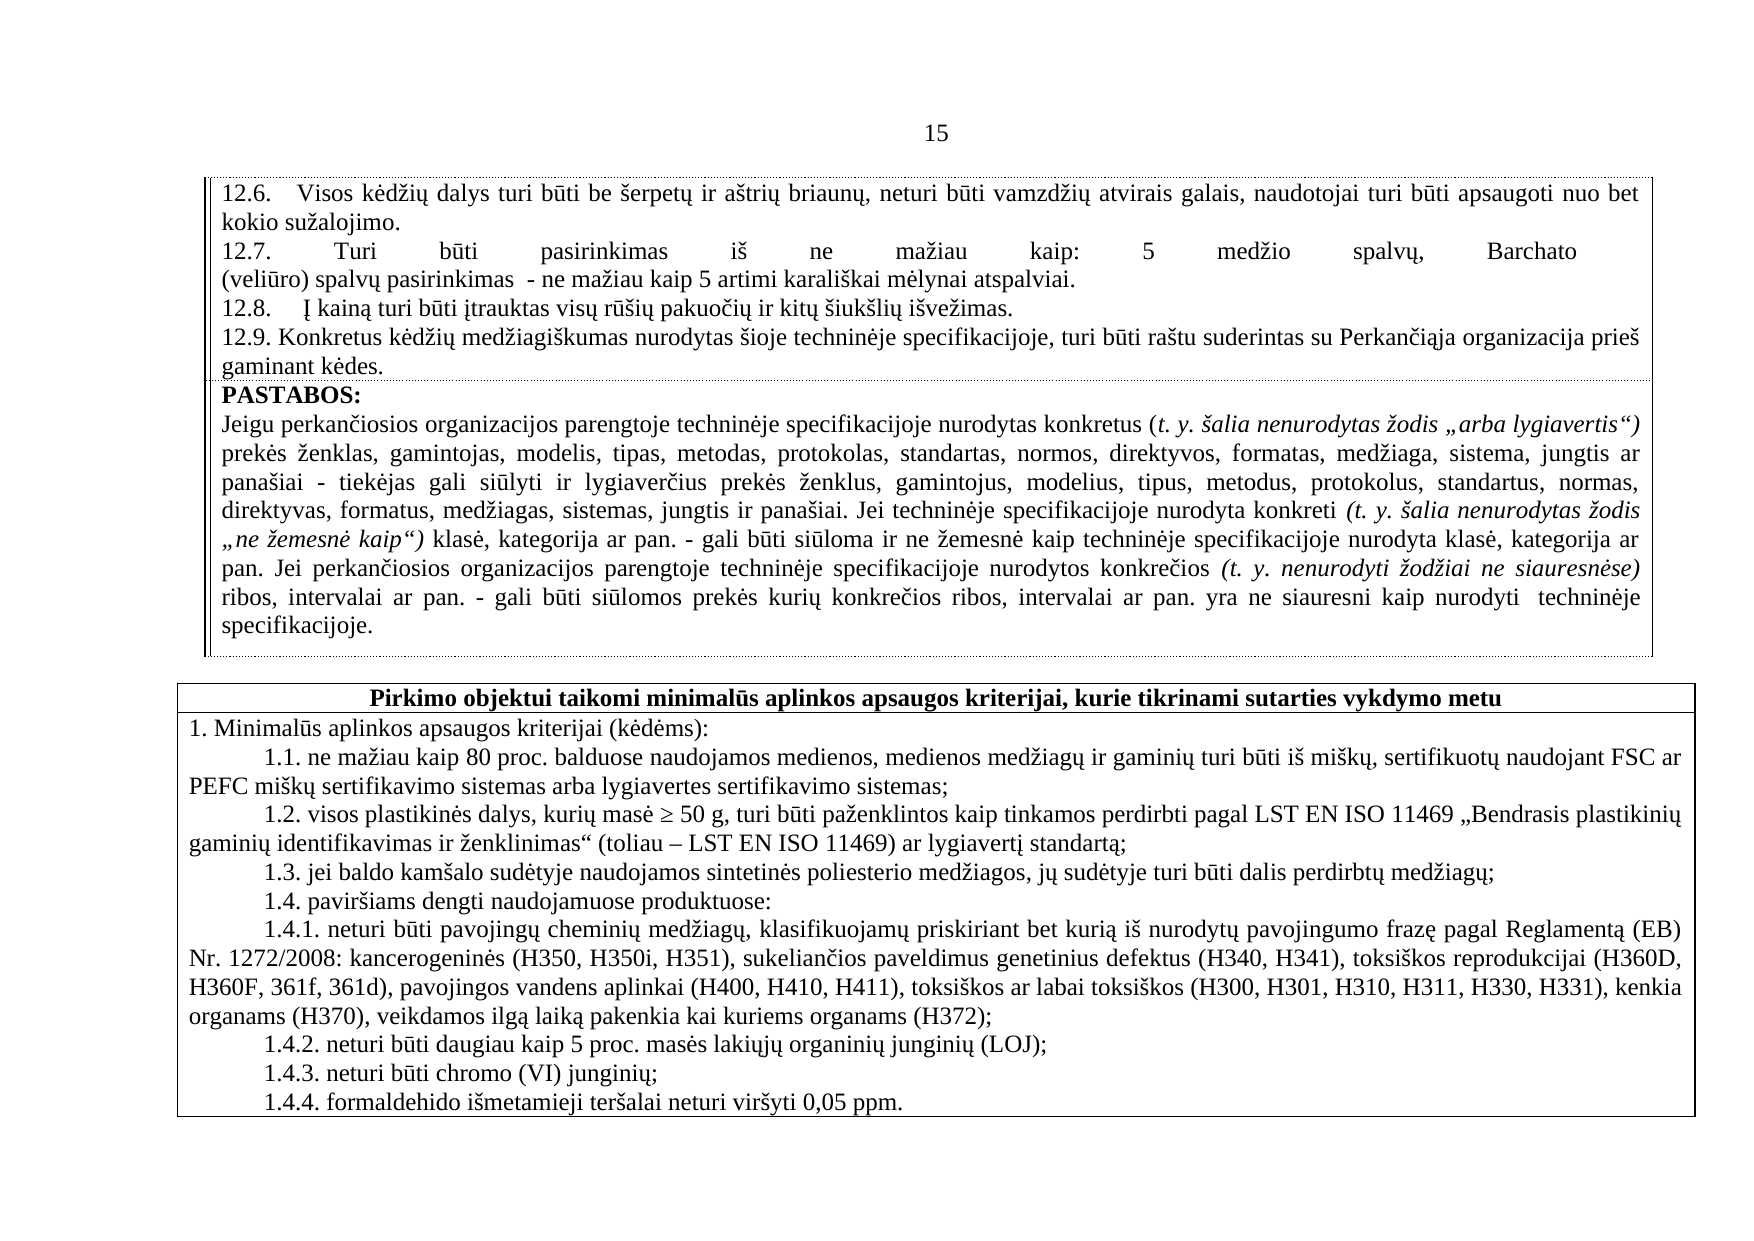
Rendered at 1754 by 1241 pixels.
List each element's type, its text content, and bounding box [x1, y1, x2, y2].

table_cell 1. Minimalūs aplinkos apsaugos kriterijai (kėdėms): 1.1. ne mažiau kaip 80 proc. balduose naudojamos medienos, medienos medžiagų ir gaminių turi būti iš miškų, sertifikuotų naudojant FSC ar PEFC miškų sertifikavimo sistemas arba lygiavertes sertifikavimo sistemas; 1.2. visos plastikinės dalys, kurių masė ≥ 50 g, turi būti paženklintos kaip tinkamos perdirbti pagal LST EN ISO 11469 „Bendrasis plastikinių gaminių identifikavimas ir ženklinimas“ (toliau – LST EN ISO 11469) ar lygiavertį standartą; 1.3. jei baldo kamšalo sudėtyje naudojamos sintetinės poliesterio medžiagos, jų sudėtyje turi būti dalis perdirbtų medžiagų; 1.4. paviršiams dengti naudojamuose produktuose: 1.4.1. neturi būti pavojingų cheminių medžiagų, klasifikuojamų priskiriant bet kurią iš nurodytų pavojingumo frazę pagal Reglamentą (EB) Nr. 1272/2008: kancerogeninės (H350, H350i, H351), sukeliančios paveldimus genetinius defektus (H340, H341), toksiškos reprodukcijai (H360D, H360F, 361f, 361d), pavojingos vandens aplinkai (H400, H410, H411), toksiškos ar labai toksiškos (H300, H301, H310, H311, H330, H331), kenkia organams (H370), veikdamos ilgą laiką pakenkia kai kuriems organams (H372); 1.4.2. neturi būti daugiau kaip 5 proc. masės lakiųjų organinių junginių (LOJ); 1.4.3. neturi būti chromo (VI) junginių; 1.4.4. formaldehido išmetamieji teršalai neturi viršyti 0,05 ppm. [178, 713, 1694, 1116]
table_cell 12.6. Visos kėdžių dalys turi būti be šerpetų ir aštrių briaunų, neturi būti vamzdžių atvirais galais, naudotojai turi būti apsaugoti nuo bet kokio sužalojimo. 12.7. Turi būti pasirinkimas iš ne mažiau kaip: 5 medžio spalvų, Barchato (veliūro) spalvų pasirinkimas - ne mažiau kaip 5 artimi karališkai mėlynai atspalviai. 12.8. Į kainą turi būti įtrauktas visų rūšių pakuočių ir kitų šiukšlių išvežimas. 12.9. Konkretus kėdžių medžiagiškumas nurodytas šioje techninėje specifikacijoje, turi būti raštu suderintas su Perkančiąja organizacija prieš gaminant kėdes. [211, 177, 1652, 379]
table_cell PASTABOS: Jeigu perkančiosios organizacijos parengtoje techninėje specifikacijoje nurodytas konkretus (t. y. šalia nenurodytas žodis „arba lygiavertis“) prekės ženklas, gamintojas, modelis, tipas, metodas, protokolas, standartas, normos, direktyvos, formatas, medžiaga, sistema, jungtis ar panašiai - tiekėjas gali siūlyti ir lygiaverčius prekės ženklus, gamintojus, modelius, tipus, metodus, protokolus, standartus, normas, direktyvas, formatus, medžiagas, sistemas, jungtis ir panašiai. Jei techninėje specifikacijoje nurodyta konkreti (t. y. šalia nenurodytas žodis „ne žemesnė kaip“) klasė, kategorija ar pan. - gali būti siūloma ir ne žemesnė kaip techninėje specifikacijoje nurodyta klasė, kategorija ar pan. Jei perkančiosios organizacijos parengtoje techninėje specifikacijoje nurodytos konkrečios (t. y. nenurodyti žodžiai ne siauresnėse) ribos, intervalai ar pan. - gali būti siūlomos prekės kurių konkrečios ribos, intervalai ar pan. yra ne siauresni kaip nurodyti techninėje specifikacijoje. [211, 380, 1652, 656]
table_cell [206, 177, 210, 379]
table_header Pirkimo objektui taikomi minimalūs aplinkos apsaugos kriterijai, kurie tikrinami sutarties vykdymo metu [178, 684, 1694, 712]
table_cell [206, 380, 210, 656]
